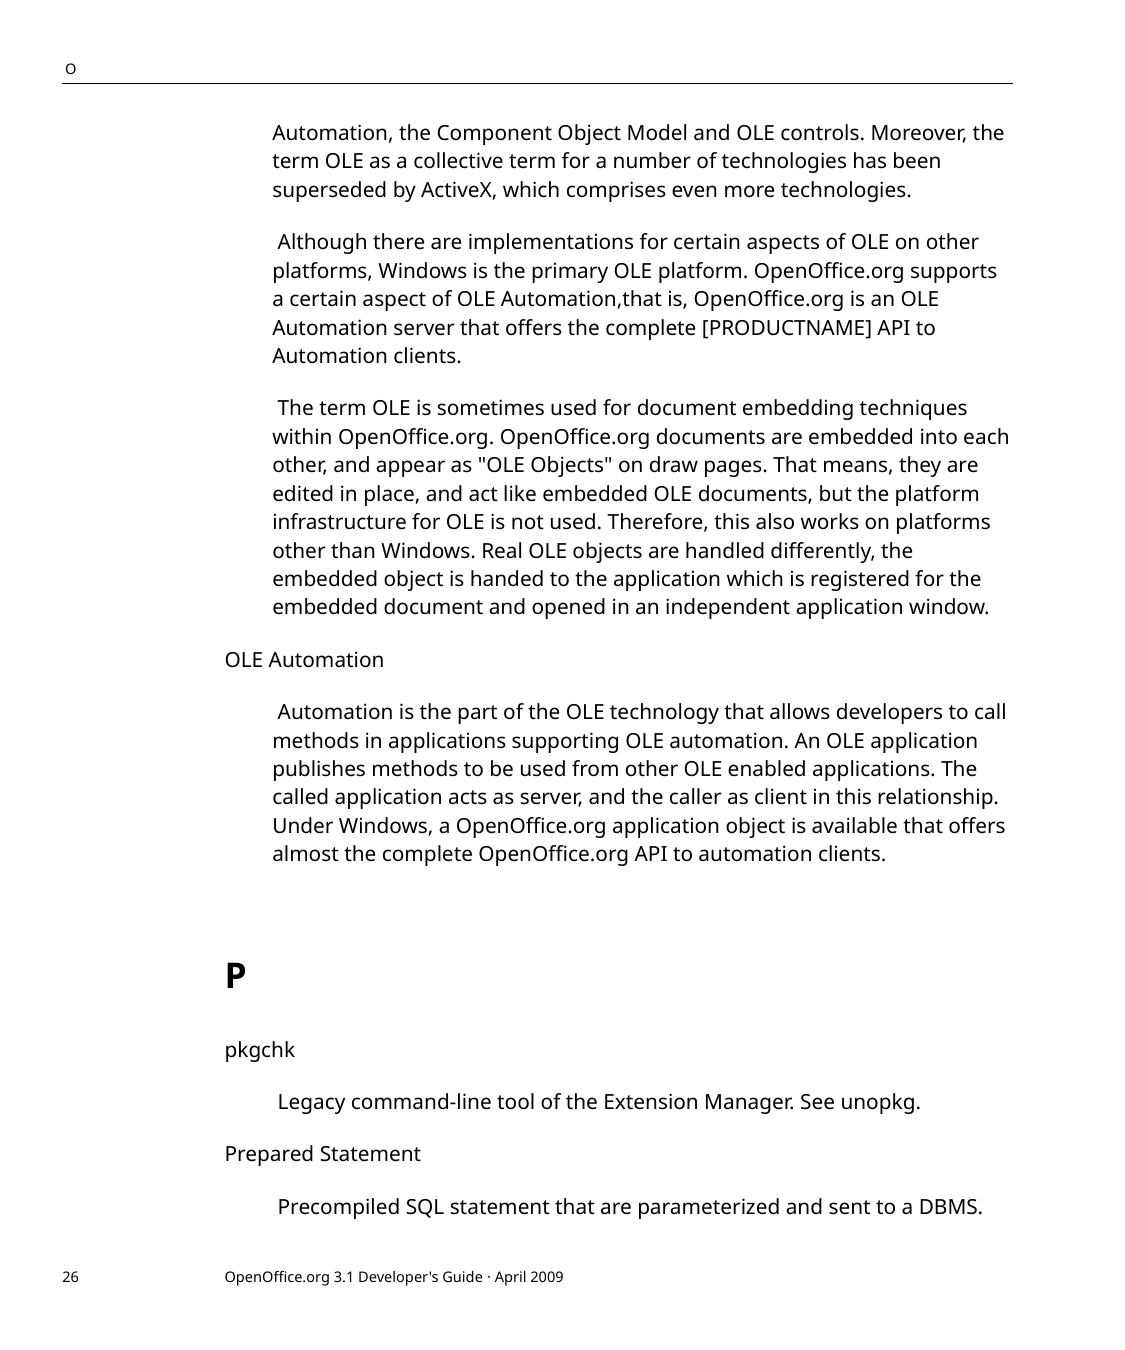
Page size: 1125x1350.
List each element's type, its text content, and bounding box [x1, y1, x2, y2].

list Precompiled SQL statement that are parameterized and sent to a DBMS. [272, 1192, 1013, 1220]
list Legacy command-line tool of the Extension Manager. See unopkg. [272, 1087, 1013, 1116]
list Automation is the part of the OLE technology that allows developers to call methods in applications supporting OLE automation. An OLE application publishes methods to be used from other OLE enabled applications. The called application acts as server, and the caller as client in this relationship. Under Windows, a OpenOffice.org application object is available that offers almost the complete OpenOffice.org API to automation clients. [272, 697, 1013, 868]
text OLE Automation [224, 645, 1013, 673]
text Prepared Statement [224, 1139, 1013, 1168]
list Although there are implementations for certain aspects of OLE on other platforms, Windows is the primary OLE platform. OpenOffice.org supports a certain aspect of OLE Automation,that is, OpenOffice.org is an OLE Automation server that offers the complete [PRODUCTNAME] API to Automation clients. [272, 227, 1013, 369]
subtitle P [224, 951, 1013, 999]
list The term OLE is sometimes used for document embedding techniques within OpenOffice.org. OpenOffice.org documents are embedded into each other, and appear as "OLE Objects" on draw pages. That means, they are edited in place, and act like embedded OLE documents, but the platform infrastructure for OLE is not used. Therefore, this also works on platforms other than Windows. Real OLE objects are handled differently, the embedded object is handed to the application which is registered for the embedded document and opened in an independent application window. [272, 393, 1013, 621]
list Automation, the Component Object Model and OLE controls. Moreover, the term OLE as a collective term for a number of technologies has been superseded by ActiveX, which comprises even more technologies. [272, 118, 1013, 203]
text pkgchk [224, 1035, 1013, 1063]
